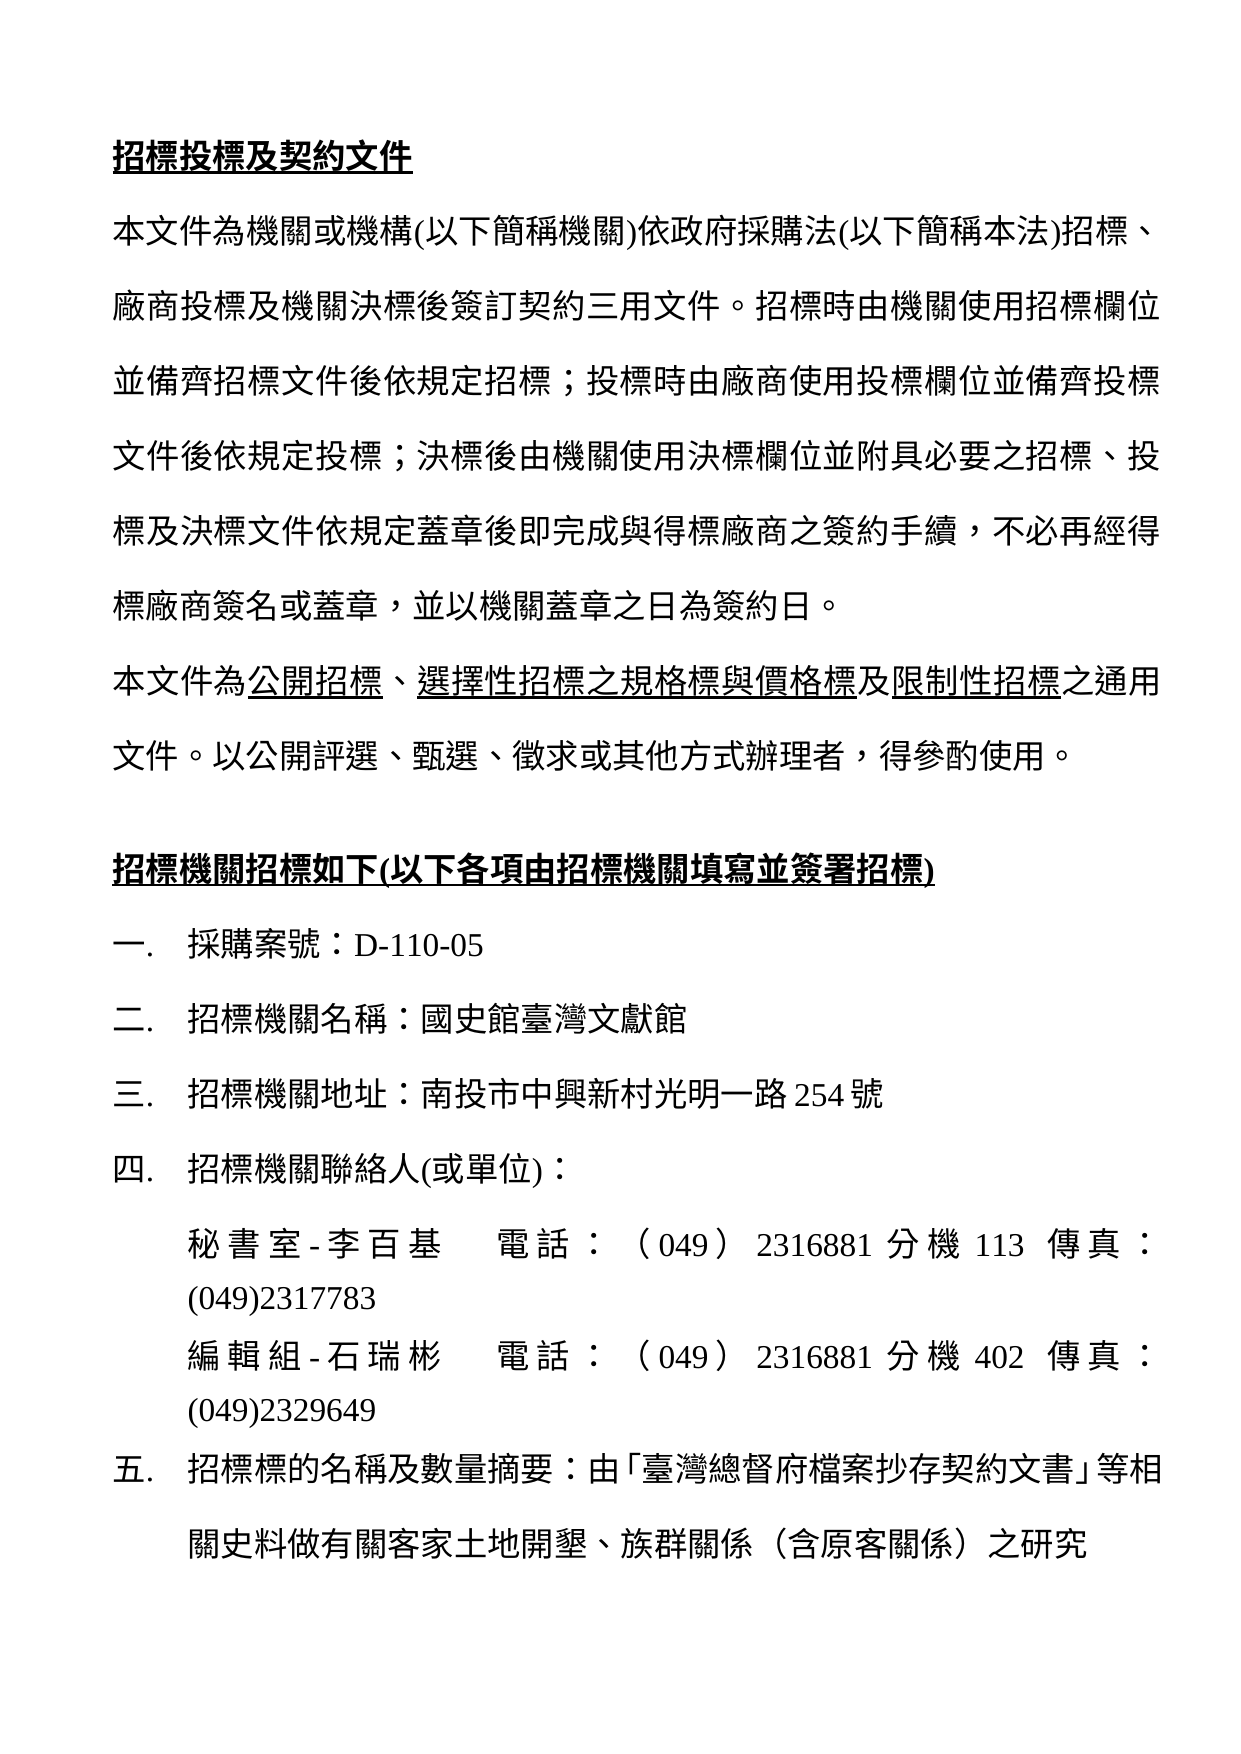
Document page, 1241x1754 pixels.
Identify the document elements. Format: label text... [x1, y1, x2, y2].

text 本文件為公開招標、選擇性招標之規格標與價格標及限制性招標之通用文件。以公開評選、甄選、徵求或其他方式辦理者，得參酌使用。 [112, 642, 1162, 792]
list 招標機關地址：南投市中興新村光明一路254號 [112, 1054, 1162, 1129]
list 招標標的名稱及數量摘要：由「臺灣總督府檔案抄存契約文書」等相關史料做有關客家土地開墾、族群關係（含原客關係）之研究 [112, 1429, 1162, 1579]
text 編輯組-石瑞彬 電話：（049）2316881分機402 傳真：(049)2329649 [187, 1317, 1162, 1429]
text 秘書室-李百基 電話：（049）2316881分機113 傳真：(049)2317783 [187, 1204, 1162, 1317]
text 招標機關招標如下(以下各項由招標機關填寫並簽署招標) [112, 829, 1162, 904]
list 招標機關名稱：國史館臺灣文獻館 [112, 979, 1162, 1054]
list 採購案號：D-110-05 [112, 904, 1162, 979]
text 招標投標及契約文件 [112, 117, 1162, 192]
list 招標機關聯絡人(或單位)： [112, 1129, 1162, 1204]
text 本文件為機關或機構(以下簡稱機關)依政府採購法(以下簡稱本法)招標、廠商投標及機關決標後簽訂契約三用文件。招標時由機關使用招標欄位並備齊招標文件後依規定招標；投標時由廠商使用投標欄位並備齊投標文件後依規定投標；決標後由機關使用決標欄位並附具必要之招標、投標及決標文件依規定蓋章後即完成與得標廠商之簽約手續，不必再經得標廠商簽名或蓋章，並以機關蓋章之日為簽約日。 [112, 192, 1162, 642]
